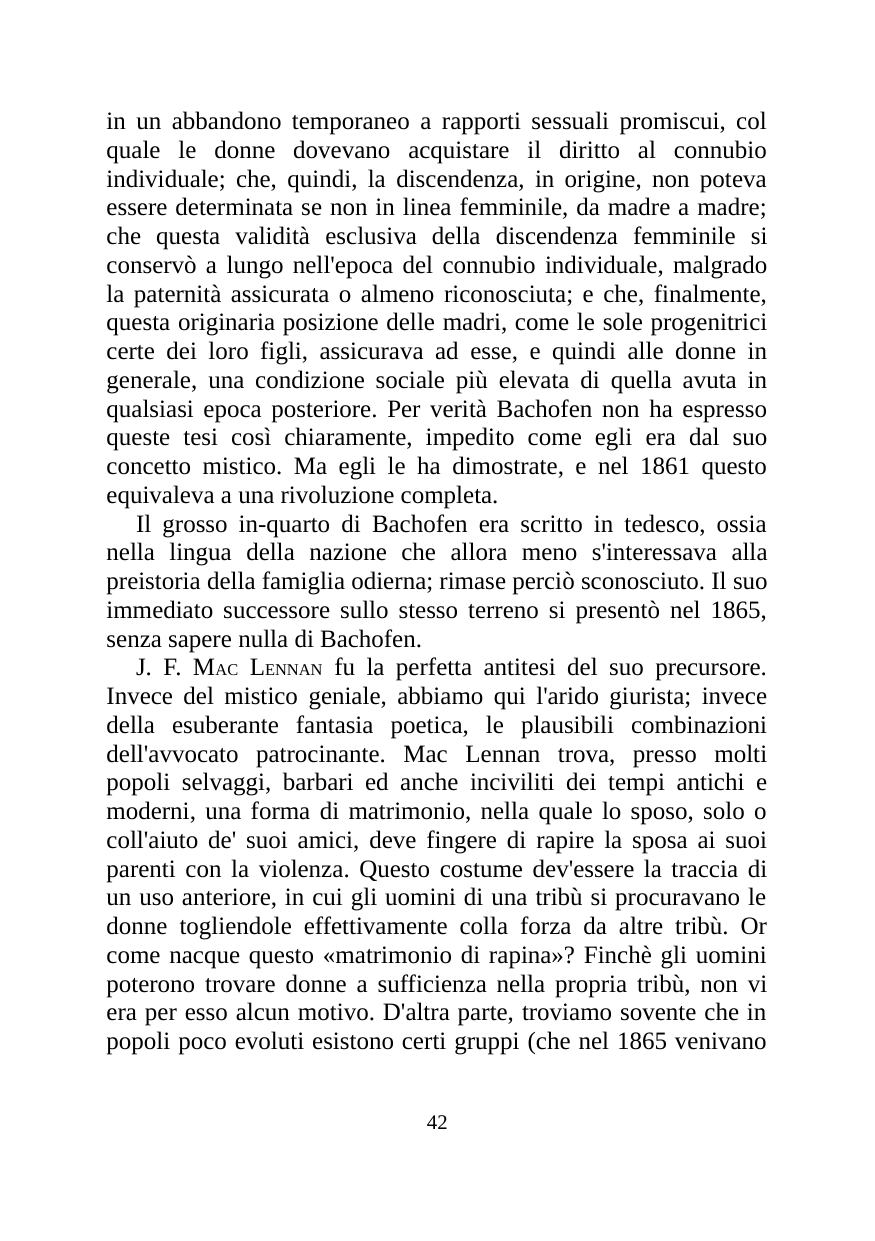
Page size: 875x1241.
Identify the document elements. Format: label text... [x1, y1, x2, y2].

text Il grosso in-quarto di Bachofen era scritto in tedesco, ossia nella lingua della nazione che allora meno s'interessava alla preistoria della famiglia odierna; rimase perciò sconosciuto. Il suo immediato successore sullo stesso terreno si presentò nel 1865, senza sapere nulla di Bachofen. [106, 509, 768, 652]
text J. F. Mac Lennan fu la perfetta antitesi del suo precursore. Invece del mistico geniale, abbiamo qui l'arido giurista; invece della esuberante fantasia poetica, le plausibili combinazioni dell'avvocato patrocinante. Mac Lennan trova, presso molti popoli selvaggi, barbari ed anche inciviliti dei tempi antichi e moderni, una forma di matrimonio, nella quale lo sposo, solo o coll'aiuto de' suoi amici, deve fingere di rapire la sposa ai suoi parenti con la violenza. Questo costume dev'essere la traccia di un uso anteriore, in cui gli uomini di una tribù si procuravano le donne togliendole effettivamente colla forza da altre tribù. Or come nacque questo «matrimonio di rapina»? Finchè gli uomini poterono trovare donne a sufficienza nella propria tribù, non vi era per esso alcun motivo. D'altra parte, troviamo sovente che in popoli poco evoluti esistono certi gruppi (che nel 1865 venivano [106, 652, 768, 1055]
text in un abbandono temporaneo a rapporti sessuali promiscui, col quale le donne dovevano acquistare il diritto al connubio individuale; che, quindi, la discendenza, in origine, non poteva essere determinata se non in linea femminile, da madre a madre; che questa validità esclusiva della discendenza femminile si conservò a lungo nell'epoca del connubio individuale, malgrado la paternità assicurata o almeno riconosciuta; e che, finalmente, questa originaria posizione delle madri, come le sole progenitrici certe dei loro figli, assicurava ad esse, e quindi alle donne in generale, una condizione sociale più elevata di quella avuta in qualsiasi epoca posteriore. Per verità Bachofen non ha espresso queste tesi così chiaramente, impedito come egli era dal suo concetto mistico. Ma egli le ha dimostrate, e nel 1861 questo equivaleva a una rivoluzione completa. [106, 106, 768, 509]
